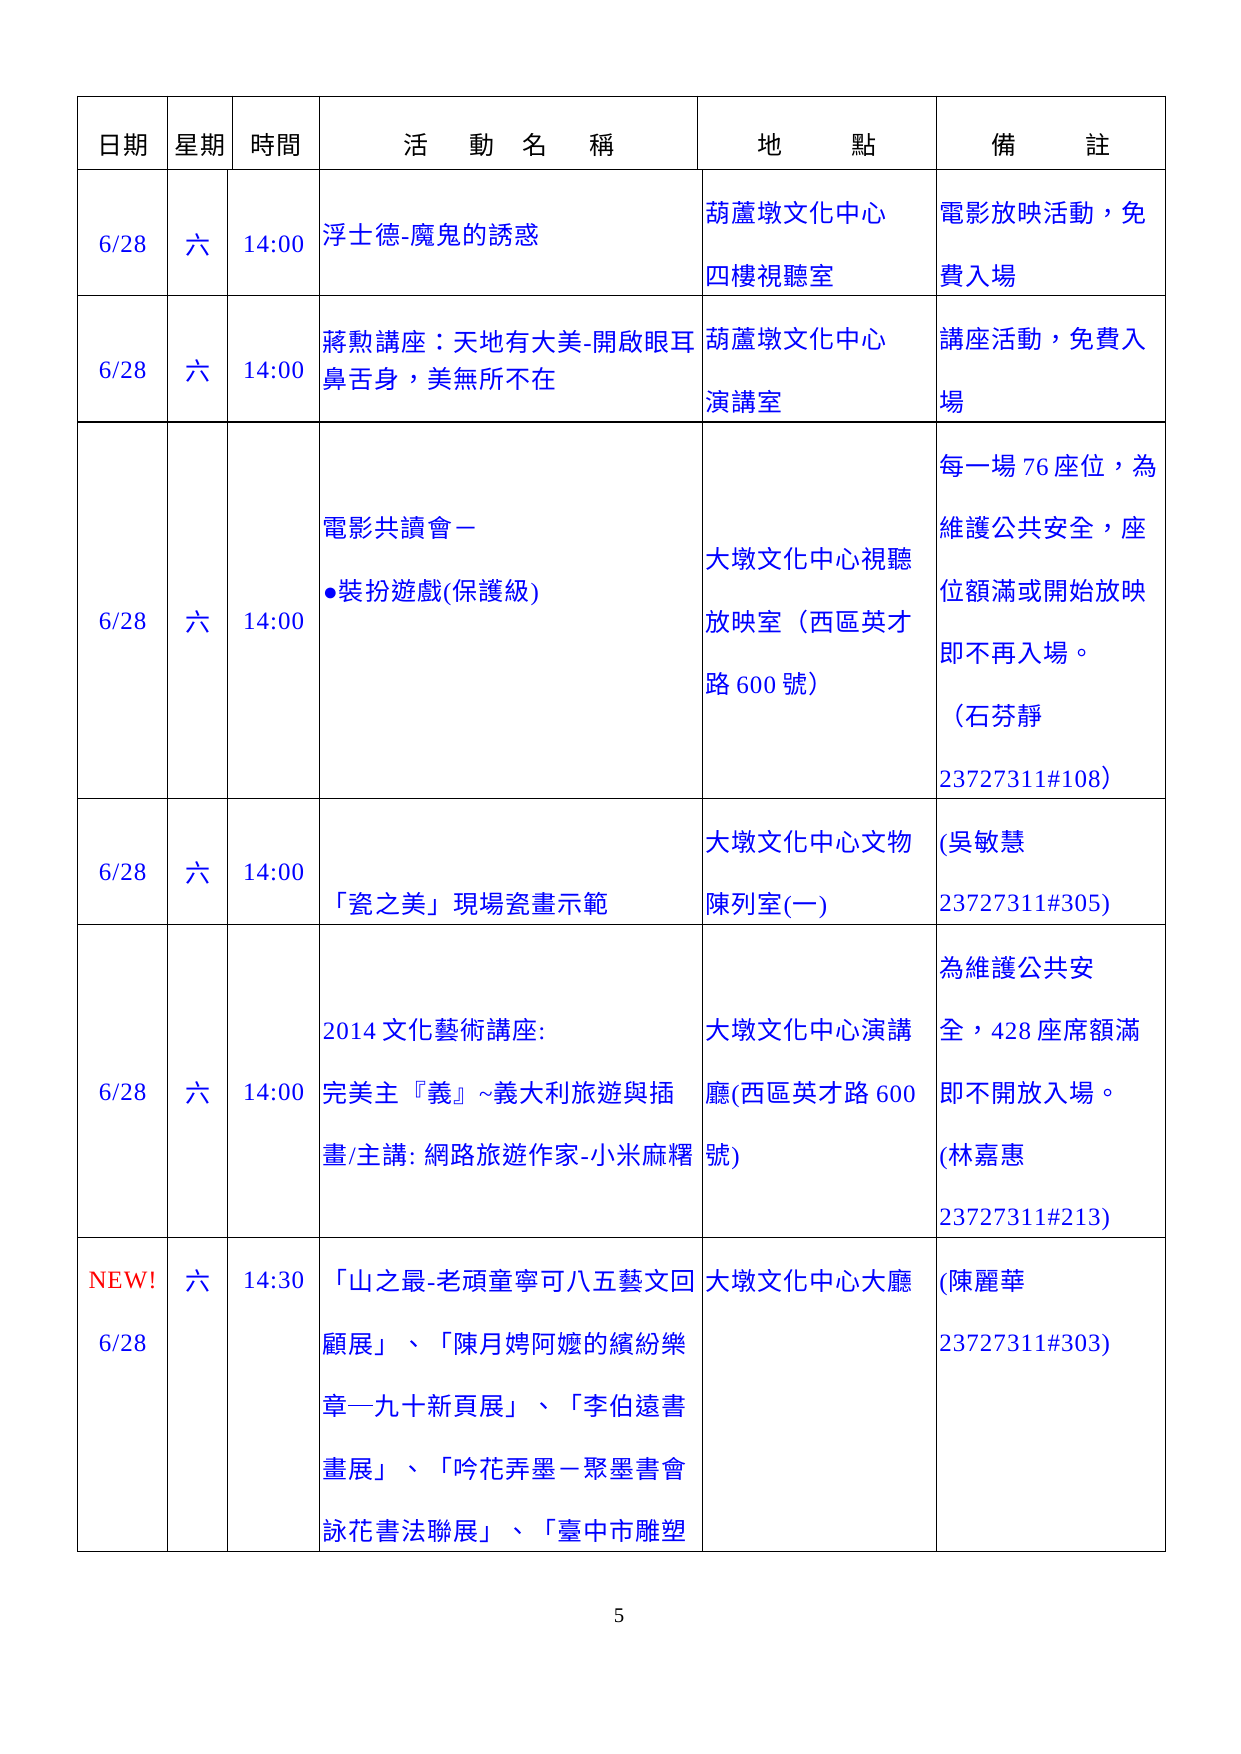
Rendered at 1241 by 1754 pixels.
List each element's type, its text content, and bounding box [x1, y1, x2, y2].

table_cell 六 [168, 296, 227, 421]
table_cell (陳麗華23727311#303) [937, 1238, 1165, 1551]
table_cell 6/28 [78, 423, 167, 797]
table_cell 每一場76座位，為維護公共安全，座位額滿或開始放映即不再入場。 （石芬靜23727311#108） [937, 423, 1165, 797]
table_header 地 點 [698, 97, 936, 169]
table_cell 葫蘆墩文化中心 演講室 [703, 296, 936, 421]
table_cell 蔣勲講座：天地有大美-開啟眼耳鼻舌身，美無所不在 [320, 296, 702, 421]
table_cell 2014文化藝術講座: 完美主『義』~義大利旅遊與插畫/主講: 網路旅遊作家-小米麻糬 [320, 925, 702, 1237]
table_header 時間 [233, 97, 319, 169]
table_cell 14:00 [228, 925, 319, 1237]
table_cell 六 [168, 423, 227, 797]
table_cell 電影共讀會－ ●裝扮遊戲(保護級) [320, 423, 702, 797]
table_cell 大墩文化中心文物陳列室(一) [703, 799, 936, 923]
table_cell 大墩文化中心視聽放映室（西區英才路600號） [703, 423, 936, 797]
table_cell 6/28 [78, 799, 167, 923]
table_cell 講座活動，免費入場 [937, 296, 1165, 421]
table_cell 「山之最-老頑童寧可八五藝文回顧展」、「陳月娉阿嬤的繽紛樂章─九十新頁展」、「李伯遠書畫展」、「吟花弄墨－聚墨書會詠花書法聯展」、「臺中市雕塑 [320, 1238, 702, 1551]
table_cell 6/28 [78, 170, 167, 295]
table_cell 14:00 [228, 170, 319, 295]
table_header 備 註 [937, 97, 1165, 169]
table_cell 14:00 [228, 799, 319, 923]
table_cell (吳敏慧23727311#305) [937, 799, 1165, 923]
table_cell 葫蘆墩文化中心 四樓視聽室 [703, 170, 936, 295]
table_cell 浮士德-魔鬼的誘惑 [320, 170, 702, 295]
table_cell 「瓷之美」現場瓷畫示範 [320, 799, 702, 923]
table_cell 六 [168, 170, 227, 295]
table_cell 14:00 [228, 296, 319, 421]
table_cell 六 [168, 799, 227, 923]
table_cell 6/28 [78, 296, 167, 421]
table_cell 14:30 [228, 1238, 319, 1551]
table_cell 大墩文化中心演講廳(西區英才路600號) [703, 925, 936, 1237]
table_cell 6/28 [78, 925, 167, 1237]
table_header 星期 [168, 97, 232, 169]
table_cell NEW! 6/28 [78, 1238, 167, 1551]
table_cell 電影放映活動，免費入場 [937, 170, 1165, 295]
table_header 活 動 名 稱 [320, 97, 697, 169]
table_cell 14:00 [228, 423, 319, 797]
table_cell 為維護公共安全，428座席額滿即不開放入場。 (林嘉惠23727311#213) [937, 925, 1165, 1237]
table_cell 大墩文化中心大廳 [703, 1238, 936, 1551]
table_header 日期 [78, 97, 167, 169]
table_cell 六 [168, 1238, 227, 1551]
table_cell 六 [168, 925, 227, 1237]
